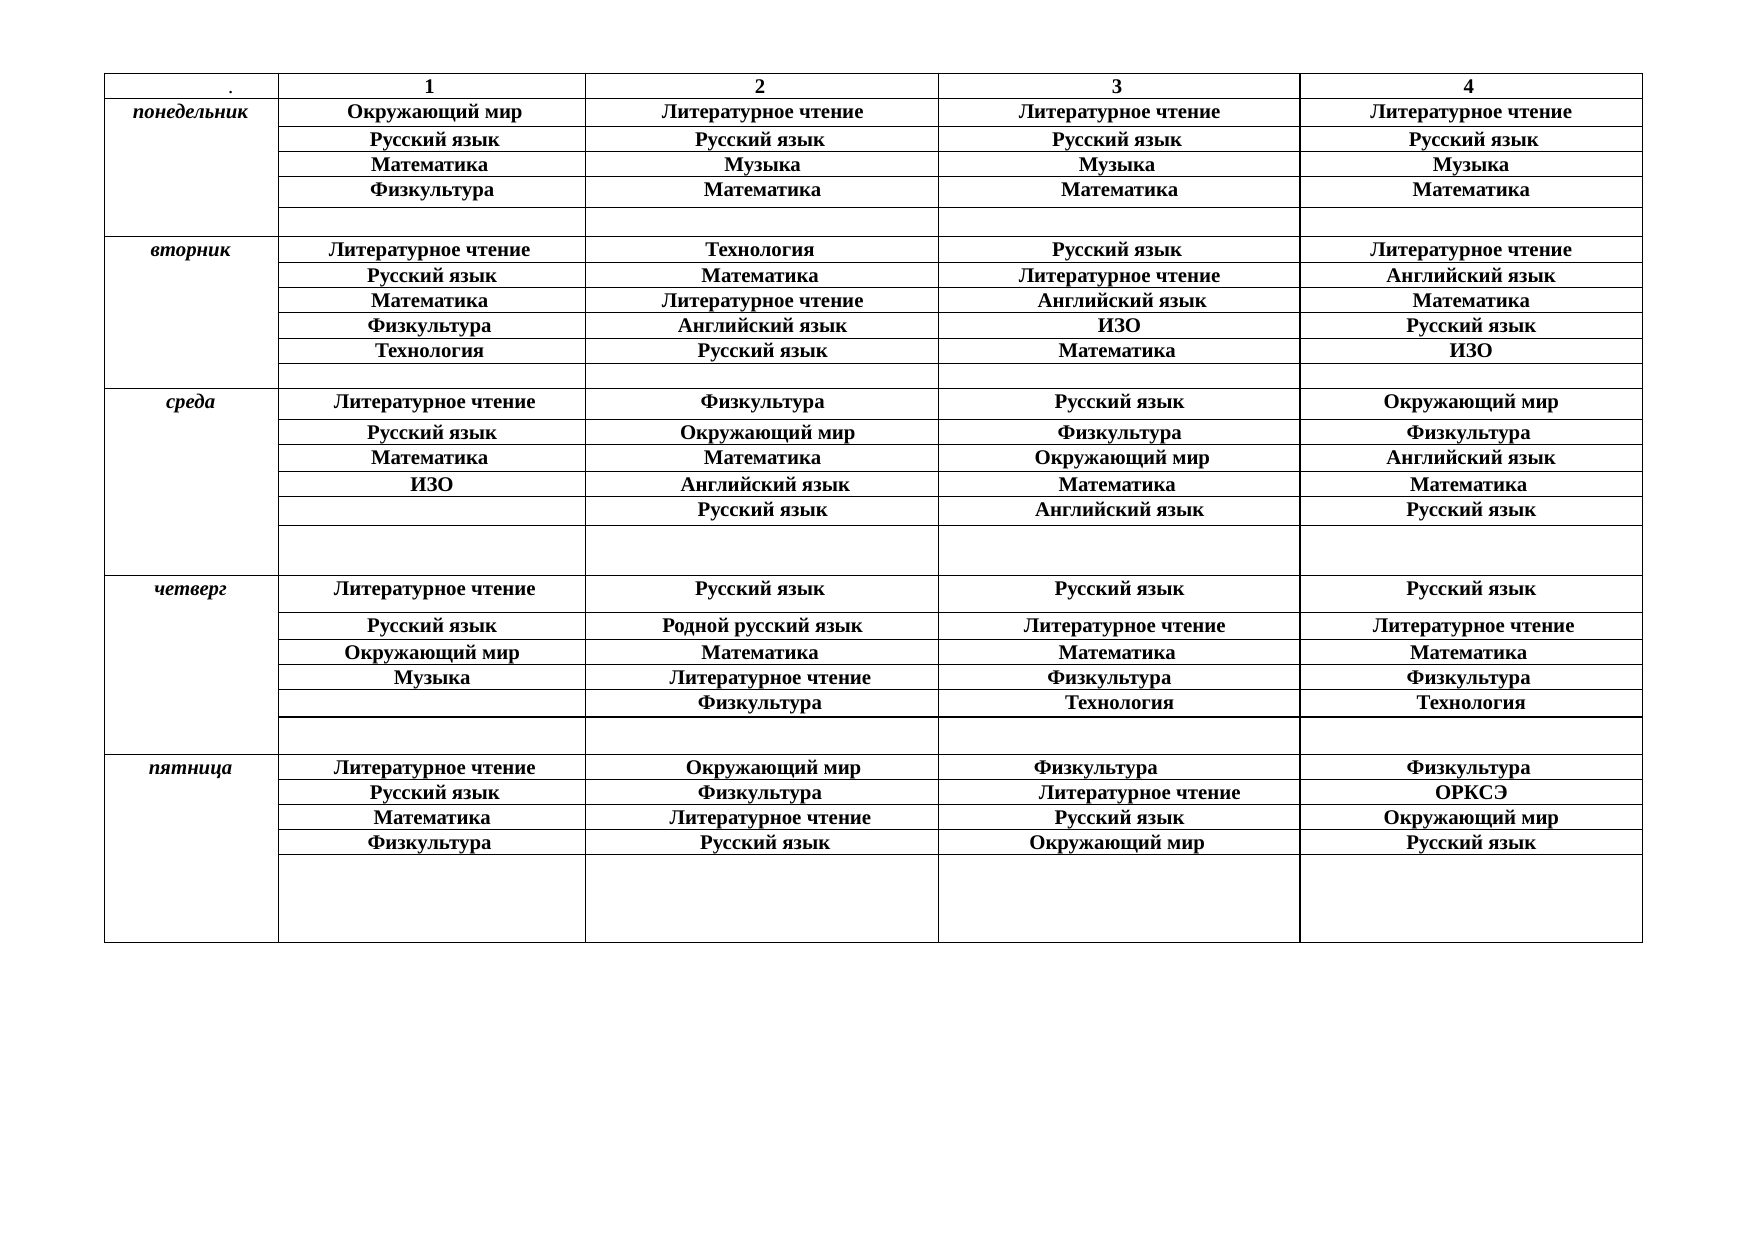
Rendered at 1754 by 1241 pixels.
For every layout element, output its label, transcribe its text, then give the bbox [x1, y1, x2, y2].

table_cell Русский язык [586, 127, 938, 151]
table_cell Русский язык [586, 497, 938, 525]
table_header 1 [279, 74, 585, 98]
table_cell [279, 718, 585, 754]
table_cell Технология [1301, 690, 1642, 716]
table_cell Литературное чтение [939, 613, 1299, 639]
table_cell Технология [586, 237, 938, 262]
table_cell Музыка [586, 152, 938, 176]
table_cell [1301, 364, 1642, 388]
table_cell Физкультура [586, 389, 938, 419]
table_cell [586, 208, 938, 236]
table_cell ИЗО [279, 472, 585, 496]
table_cell Физкультура [939, 755, 1299, 779]
table_cell Математика [1301, 288, 1642, 312]
table_cell [1301, 208, 1642, 236]
table_cell Русский язык [939, 389, 1299, 419]
table_cell Музыка [1301, 152, 1642, 176]
table_cell Физкультура [279, 830, 585, 854]
table_cell [939, 208, 1299, 236]
table_cell Английский язык [1301, 263, 1642, 287]
table_cell Русский язык [939, 237, 1299, 262]
table_cell Музыка [939, 152, 1299, 176]
table_cell Окружающий мир [586, 420, 938, 444]
table_cell Физкультура [586, 690, 938, 716]
table_cell понедельник [105, 99, 278, 236]
table_cell Физкультура [279, 177, 585, 207]
table_cell Окружающий мир [586, 755, 938, 779]
table_header . [105, 74, 278, 98]
table_cell Литературное чтение [279, 576, 585, 612]
table_cell Музыка [279, 665, 585, 689]
table_cell Русский язык [279, 780, 585, 804]
table_cell Литературное чтение [279, 389, 585, 419]
table_cell Физкультура [1301, 420, 1642, 444]
table_cell Литературное чтение [586, 99, 938, 126]
table_cell [586, 718, 938, 754]
table_cell Математика [586, 263, 938, 287]
table_cell Английский язык [1301, 445, 1642, 471]
table_cell Английский язык [939, 497, 1299, 525]
table_header 2 [586, 74, 938, 98]
table_cell Математика [939, 339, 1299, 362]
table_cell [939, 855, 1299, 942]
table_cell Литературное чтение [279, 237, 585, 262]
table_cell Русский язык [1301, 127, 1642, 151]
table_cell Литературное чтение [1301, 237, 1642, 262]
table_cell вторник [105, 237, 278, 388]
table_cell [279, 855, 585, 942]
table_cell [586, 526, 938, 574]
table_cell [1301, 526, 1642, 574]
table_cell Родной русский язык [586, 613, 938, 639]
table_cell Русский язык [586, 339, 938, 362]
table_cell Математика [586, 640, 938, 664]
table_cell [279, 364, 585, 388]
table_cell Русский язык [586, 830, 938, 854]
table_cell Математика [939, 640, 1299, 664]
table_header 4 [1301, 74, 1642, 98]
table_cell Русский язык [279, 127, 585, 151]
table_cell Окружающий мир [1301, 389, 1642, 419]
table_cell Математика [279, 152, 585, 176]
table_cell [939, 718, 1299, 754]
table_cell [939, 526, 1299, 574]
table_cell Физкультура [1301, 665, 1642, 689]
table_cell Литературное чтение [939, 99, 1299, 126]
table_cell Литературное чтение [939, 780, 1299, 804]
table_cell Математика [279, 288, 585, 312]
table_cell [1301, 718, 1642, 754]
table_cell [279, 690, 585, 716]
table_cell ОРКСЭ [1301, 780, 1642, 804]
table_cell [279, 526, 585, 574]
table_cell Окружающий мир [939, 830, 1299, 854]
table_cell Математика [1301, 177, 1642, 207]
table_cell [586, 855, 938, 942]
table_cell Литературное чтение [279, 755, 585, 779]
table_cell Русский язык [279, 263, 585, 287]
table_cell Математика [1301, 640, 1642, 664]
table_cell Русский язык [279, 420, 585, 444]
table_cell пятница [105, 755, 278, 942]
table_cell Русский язык [1301, 313, 1642, 337]
table_cell Литературное чтение [939, 263, 1299, 287]
table_cell Физкультура [1301, 755, 1642, 779]
table_header 3 [939, 74, 1299, 98]
table_cell Физкультура [939, 665, 1299, 689]
table_cell Русский язык [939, 127, 1299, 151]
table_cell Физкультура [939, 420, 1299, 444]
table_cell Литературное чтение [1301, 99, 1642, 126]
table_cell Английский язык [586, 472, 938, 496]
table_cell Окружающий мир [939, 445, 1299, 471]
table_cell [1301, 855, 1642, 942]
table_cell Математика [1301, 472, 1642, 496]
table_cell Русский язык [939, 805, 1299, 829]
table_cell [279, 497, 585, 525]
table_cell Математика [939, 472, 1299, 496]
table_cell Литературное чтение [586, 805, 938, 829]
table_cell Русский язык [586, 576, 938, 612]
table_cell четверг [105, 576, 278, 754]
table_cell [279, 208, 585, 236]
table_cell Окружающий мир [1301, 805, 1642, 829]
table_cell Английский язык [586, 313, 938, 337]
table_cell Русский язык [279, 613, 585, 639]
table_cell Технология [939, 690, 1299, 716]
table_cell Русский язык [1301, 830, 1642, 854]
table_cell Математика [279, 805, 585, 829]
table_cell Окружающий мир [279, 99, 585, 126]
table_cell среда [105, 389, 278, 574]
table_cell Английский язык [939, 288, 1299, 312]
table_cell Физкультура [586, 780, 938, 804]
table_cell [939, 364, 1299, 388]
table_cell Литературное чтение [1301, 613, 1642, 639]
table_cell Окружающий мир [279, 640, 585, 664]
table_cell Математика [279, 445, 585, 471]
table_cell Математика [586, 445, 938, 471]
table_cell ИЗО [1301, 339, 1642, 362]
table_cell Русский язык [939, 576, 1299, 612]
table_cell Литературное чтение [586, 288, 938, 312]
table_cell Русский язык [1301, 576, 1642, 612]
table_cell Физкультура [279, 313, 585, 337]
table_cell Русский язык [1301, 497, 1642, 525]
table_cell [586, 364, 938, 388]
table_cell ИЗО [939, 313, 1299, 337]
table_cell Математика [586, 177, 938, 207]
table_cell Литературное чтение [586, 665, 938, 689]
table_cell Технология [279, 339, 585, 362]
table_cell Математика [939, 177, 1299, 207]
